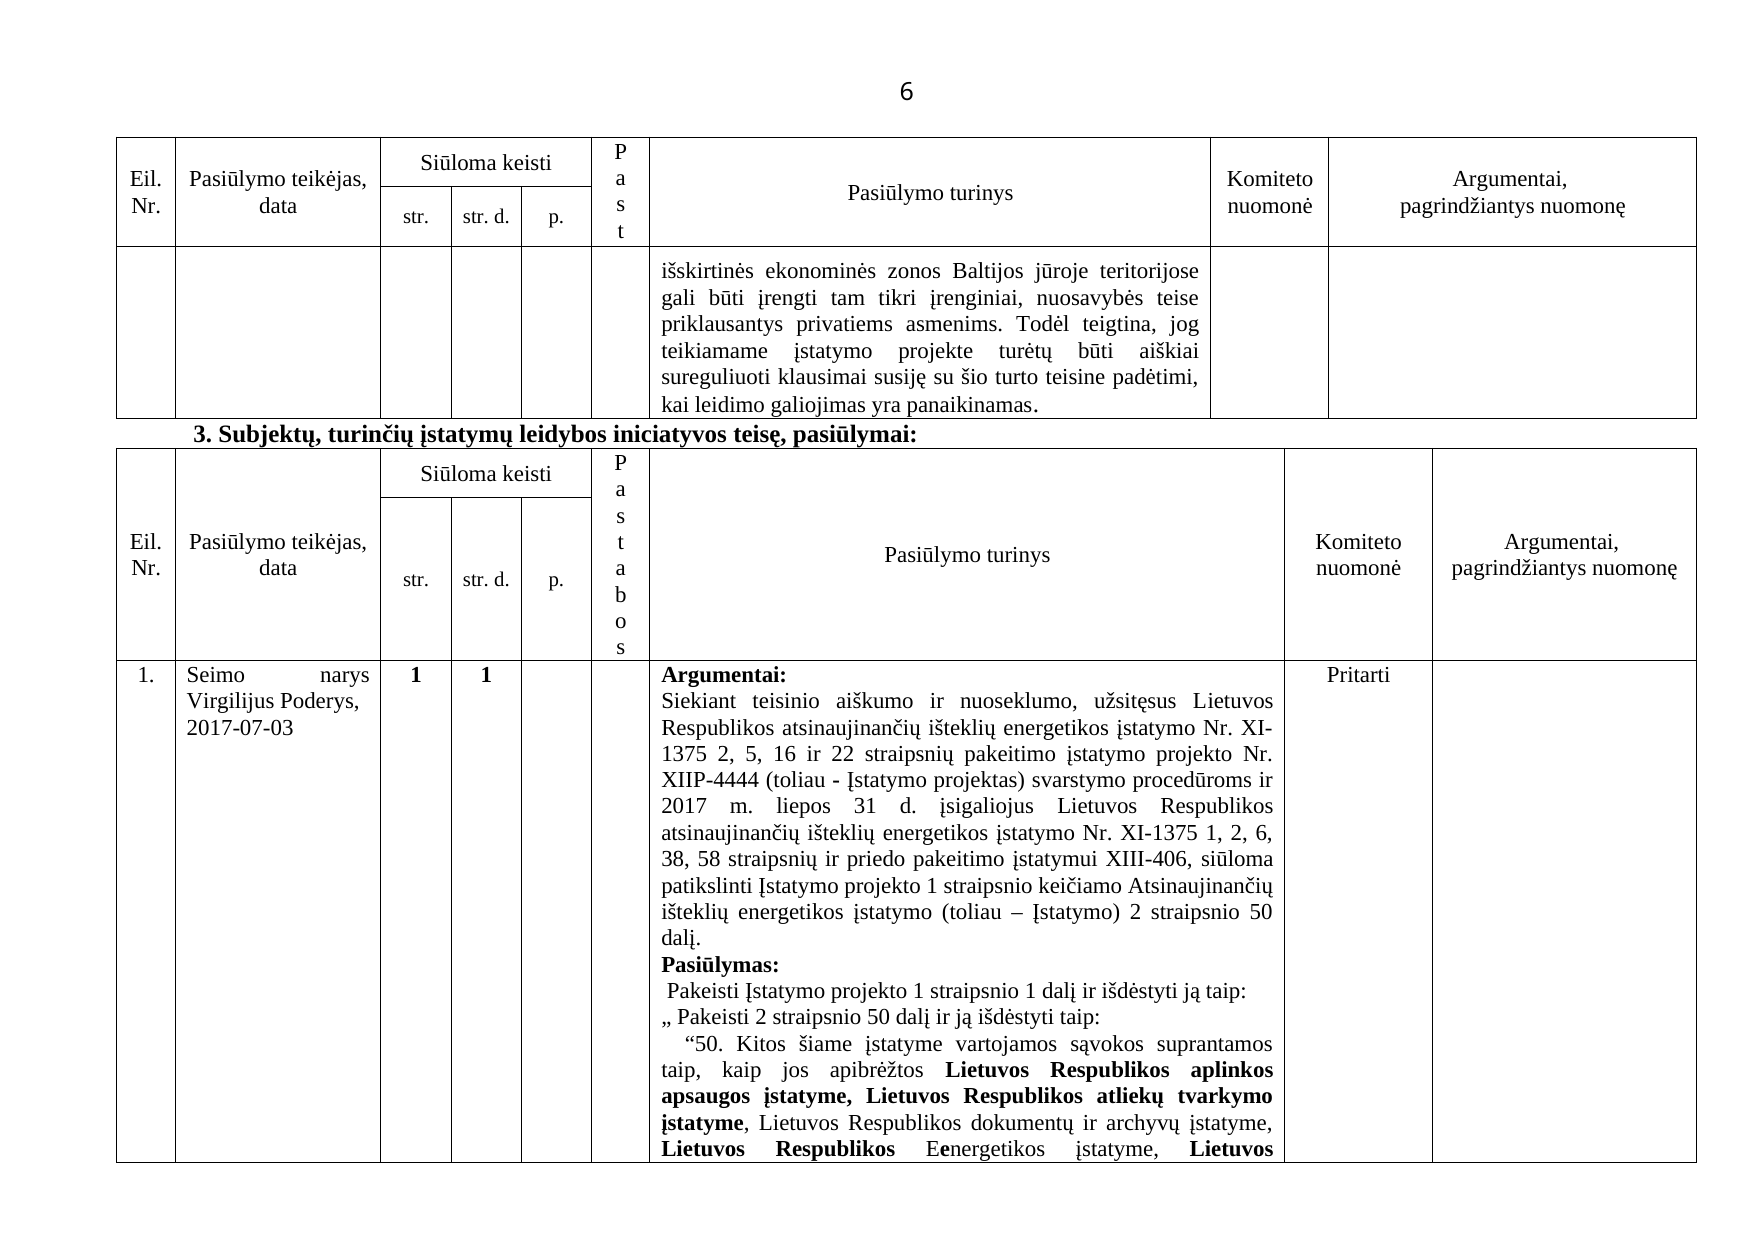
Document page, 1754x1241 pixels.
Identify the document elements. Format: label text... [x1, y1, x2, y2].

table_header Komiteto nuomonė [1211, 138, 1328, 246]
table_header Argumentai, pagrindžiantys nuomonę [1433, 449, 1696, 660]
table_cell [1433, 661, 1696, 1162]
table_cell p. [522, 187, 591, 246]
table_cell [381, 247, 451, 418]
table_cell [1329, 247, 1696, 418]
table_cell [522, 661, 591, 1162]
table_cell Seimo narys Virgilijus Poderys, 2017-07-03 [176, 661, 380, 1162]
table_header Pastabos [592, 449, 649, 660]
table_cell 1 [452, 661, 521, 1162]
table_header Argumentai, pagrindžiantys nuomonę [1329, 138, 1696, 246]
table_cell [1211, 247, 1328, 418]
table_header Siūloma keisti [381, 449, 591, 497]
table_cell str. [381, 187, 451, 246]
table_cell išskirtinės ekonominės zonos Baltijos jūroje teritorijose gali būti įrengti tam tikri įrenginiai, nuosavybės teise priklausantys privatiems asmenims. Todėl teigtina, jog teikiamame įstatymo projekte turėtų būti aiškiai sureguliuoti klausimai susiję su šio turto teisine padėtimi, kai leidimo galiojimas yra panaikinamas. [650, 247, 1210, 418]
table_header Pasiūlymo teikėjas, data [176, 449, 380, 660]
table_cell [592, 247, 649, 418]
table_cell [176, 247, 380, 418]
table_header Pasiūlymo turinys [650, 138, 1210, 246]
table_header Pasiūlymo turinys [650, 449, 1284, 660]
table_header Komiteto nuomonė [1285, 449, 1432, 660]
table_header Eil. Nr. [117, 449, 175, 660]
table_cell Argumentai: Siekiant teisinio aiškumo ir nuoseklumo, užsitęsus Lietuvos Respublikos atsinaujinančių išteklių energetikos įstatymo Nr. XI-1375 2, 5, 16 ir 22 straipsnių pakeitimo įstatymo projekto Nr. XIIP-4444 (toliau - Įstatymo projektas) svarstymo procedūroms ir 2017 m. liepos 31 d. įsigaliojus Lietuvos Respublikos atsinaujinančių išteklių energetikos įstatymo Nr. XI-1375 1, 2, 6, 38, 58 straipsnių ir priedo pakeitimo įstatymui XIII-406, siūloma patikslinti Įstatymo projekto 1 straipsnio keičiamo Atsinaujinančių išteklių energetikos įstatymo (toliau – Įstatymo) 2 straipsnio 50 dalį. Pasiūlymas: Pakeisti Įstatymo projekto 1 straipsnio 1 dalį ir išdėstyti ją taip: „ Pakeisti 2 straipsnio 50 dalį ir ją išdėstyti taip: “50. Kitos šiame įstatyme vartojamos sąvokos suprantamos taip, kaip jos apibrėžtos Lietuvos Respublikos aplinkos apsaugos įstatyme, Lietuvos Respublikos atliekų tvarkymo įstatyme, Lietuvos Respublikos dokumentų ir archyvų įstatyme, Lietuvos Respublikos Eenergetikos įstatyme, Lietuvos [650, 661, 1284, 1162]
table_cell Pritarti [1285, 661, 1432, 1162]
table_header Pasiūlymo teikėjas, data [176, 138, 380, 246]
table_cell [452, 247, 521, 418]
table_cell p. [522, 498, 591, 660]
table_cell [592, 661, 649, 1162]
table_cell 1 [381, 661, 451, 1162]
table_header Pastabos [592, 138, 649, 246]
table_cell [117, 247, 175, 418]
table_header Eil. Nr. [117, 138, 175, 246]
table_cell str. d. [452, 498, 521, 660]
table_cell str. [381, 498, 451, 660]
text 3. Subjektų, turinčių įstatymų leidybos iniciatyvos teisę, pasiūlymai: [118, 419, 1695, 448]
table_cell [522, 247, 591, 418]
table_cell 1. [117, 661, 175, 1162]
table_header Siūloma keisti [381, 138, 591, 186]
table_cell str. d. [452, 187, 521, 246]
